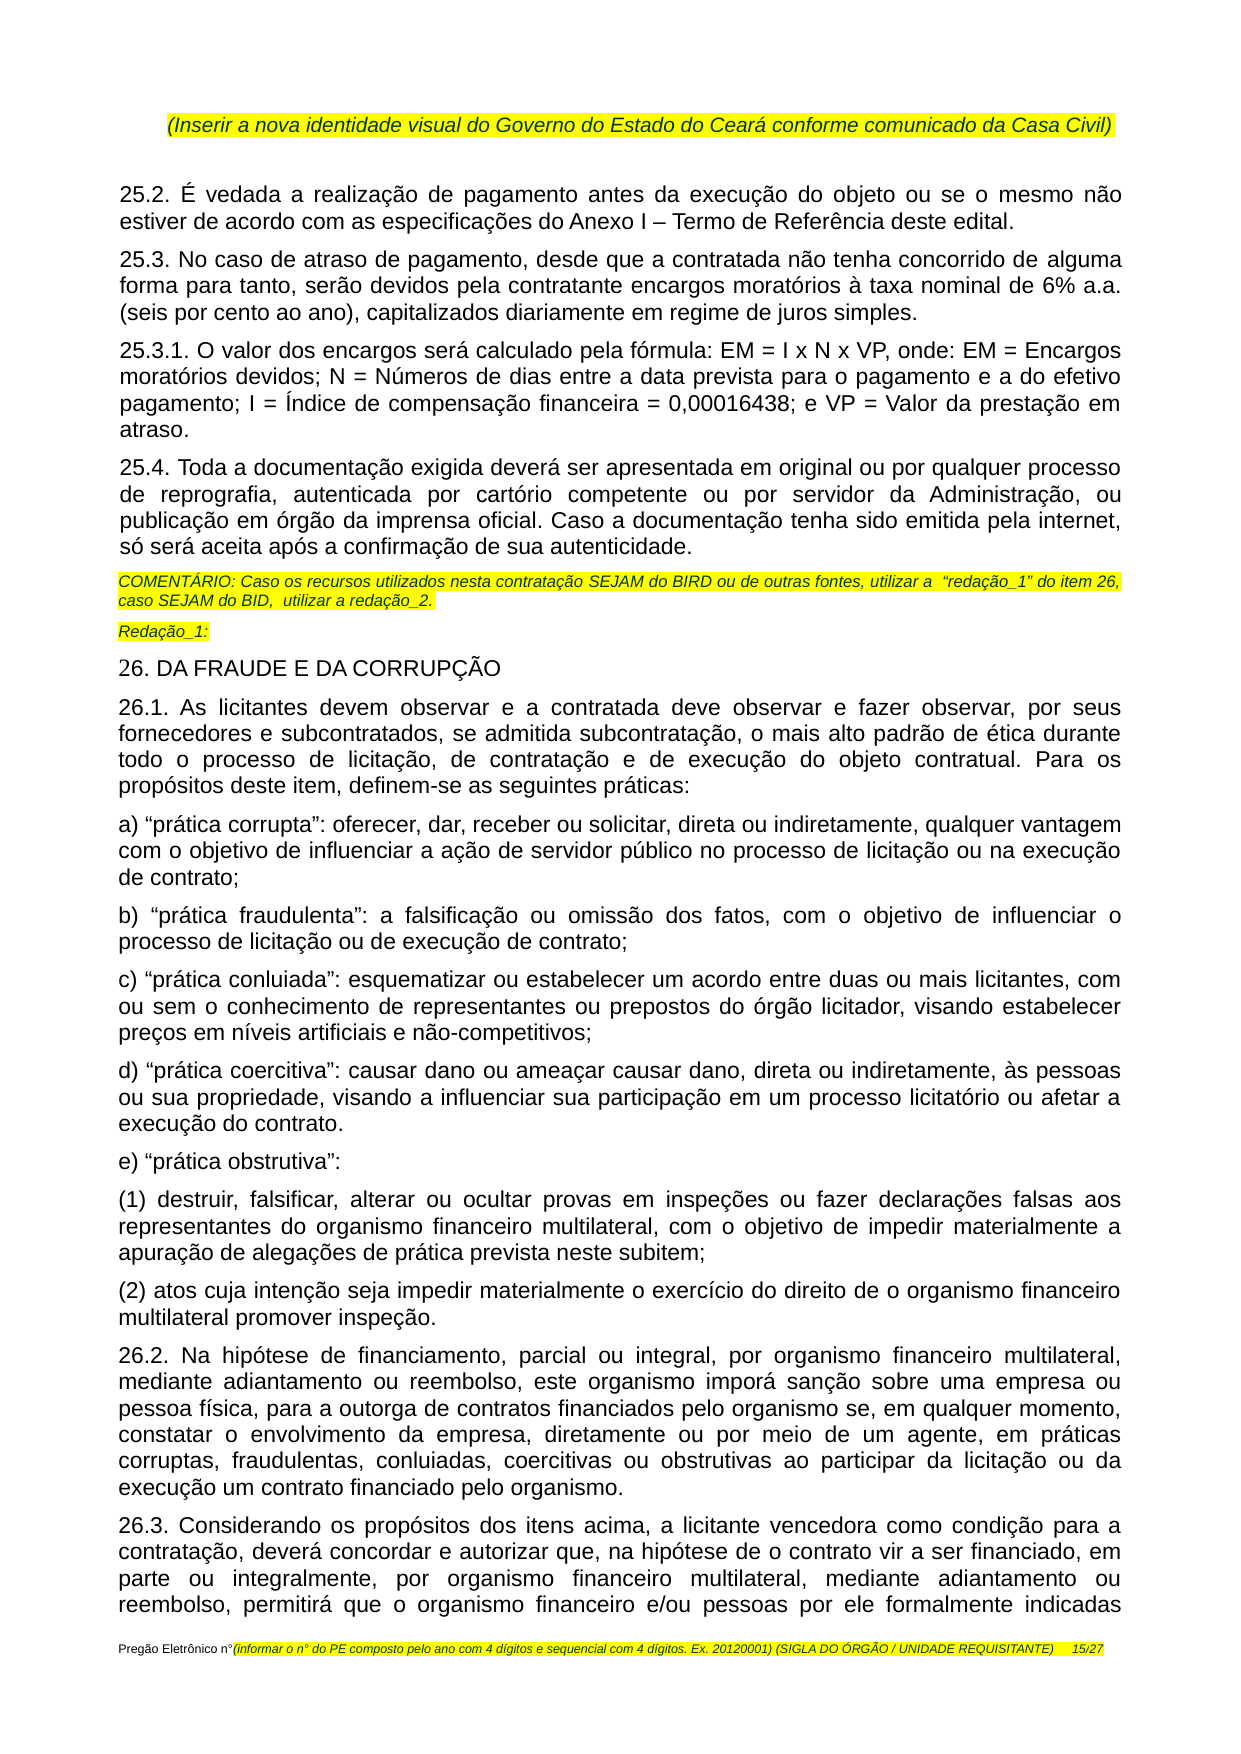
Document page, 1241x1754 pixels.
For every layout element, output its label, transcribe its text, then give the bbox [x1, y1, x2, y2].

text 25.3. No caso de atraso de pagamento, desde que a contratada não tenha concorrido de alguma forma para tanto, serão devidos pela contratante encargos moratórios à taxa nominal de 6% a.a. (seis por cento ao ano), capitalizados diariamente em regime de juros simples. [119, 246, 1122, 325]
text b) “prática fraudulenta”: a falsificação ou omissão dos fatos, com o objetivo de influenciar o processo de licitação ou de execução de contrato; [118, 902, 1122, 954]
text 25.2. É vedada a realização de pagamento antes da execução do objeto ou se o mesmo não estiver de acordo com as especificações do Anexo I – Termo de Referência deste edital. [119, 181, 1122, 234]
text 25.4. Toda a documentação exigida deverá ser apresentada em original ou por qualquer processo de reprografia, autenticada por cartório competente ou por servidor da Administração, ou publicação em órgão da imprensa oficial. Caso a documentação tenha sido emitida pela internet, só será aceita após a confirmação de sua autenticidade. [119, 454, 1122, 560]
text Redação_1: [118, 622, 1123, 641]
text c) “prática conluiada”: esquematizar ou estabelecer um acordo entre duas ou mais licitantes, com ou sem o conhecimento de representantes ou prepostos do órgão licitador, visando estabelecer preços em níveis artificiais e não-competitivos; [118, 966, 1122, 1045]
text a) “prática corrupta”: oferecer, dar, receber ou solicitar, direta ou indiretamente, qualquer vantagem com o objetivo de influenciar a ação de servidor público no processo de licitação ou na execução de contrato; [118, 811, 1122, 890]
text 26.1. As licitantes devem observar e a contratada deve observar e fazer observar, por seus fornecedores e subcontratados, se admitida subcontratação, o mais alto padrão de ética durante todo o processo de licitação, de contratação e de execução do objeto contratual. Para os propósitos deste item, definem-se as seguintes práticas: [118, 693, 1122, 799]
text COMENTÁRIO: Caso os recursos utilizados nesta contratação SEJAM do BIRD ou de outras fontes, utilizar a “redação_1” do item 26, caso SEJAM do BID, utilizar a redação_2. [118, 572, 1122, 610]
text e) “prática obstrutiva”: [118, 1148, 1122, 1174]
text d) “prática coercitiva”: causar dano ou ameaçar causar dano, direta ou indiretamente, às pessoas ou sua propriedade, visando a influenciar sua participação em um processo licitatório ou afetar a execução do contrato. [118, 1057, 1122, 1136]
text 25.3.1. O valor dos encargos será calculado pela fórmula: EM = I x N x VP, onde: EM = Encargos moratórios devidos; N = Números de dias entre a data prevista para o pagamento e a do efetivo pagamento; I = Índice de compensação financeira = 0,00016438; e VP = Valor da prestação em atraso. [119, 337, 1122, 442]
text 26.3. Considerando os propósitos dos itens acima, a licitante vencedora como condição para a contratação, deverá concordar e autorizar que, na hipótese de o contrato vir a ser financiado, em parte ou integralmente, por organismo financeiro multilateral, mediante adiantamento ou reembolso, permitirá que o organismo financeiro e/ou pessoas por ele formalmente indicadas [118, 1512, 1122, 1617]
text 26. DA FRAUDE E DA CORRUPÇÃO [118, 653, 1122, 682]
text (2) atos cuja intenção seja impedir materialmente o exercício do direito de o organismo financeiro multilateral promover inspeção. [118, 1277, 1122, 1330]
text 26.2. Na hipótese de financiamento, parcial ou integral, por organismo financeiro multilateral, mediante adiantamento ou reembolso, este organismo imporá sanção sobre uma empresa ou pessoa física, para a outorga de contratos financiados pelo organismo se, em qualquer momento, constatar o envolvimento da empresa, diretamente ou por meio de um agente, em práticas corruptas, fraudulentas, conluiadas, coercitivas ou obstrutivas ao participar da licitação ou da execução um contrato financiado pelo organismo. [118, 1342, 1122, 1500]
text (1) destruir, falsificar, alterar ou ocultar provas em inspeções ou fazer declarações falsas aos representantes do organismo financeiro multilateral, com o objetivo de impedir materialmente a apuração de alegações de prática prevista neste subitem; [118, 1186, 1122, 1265]
